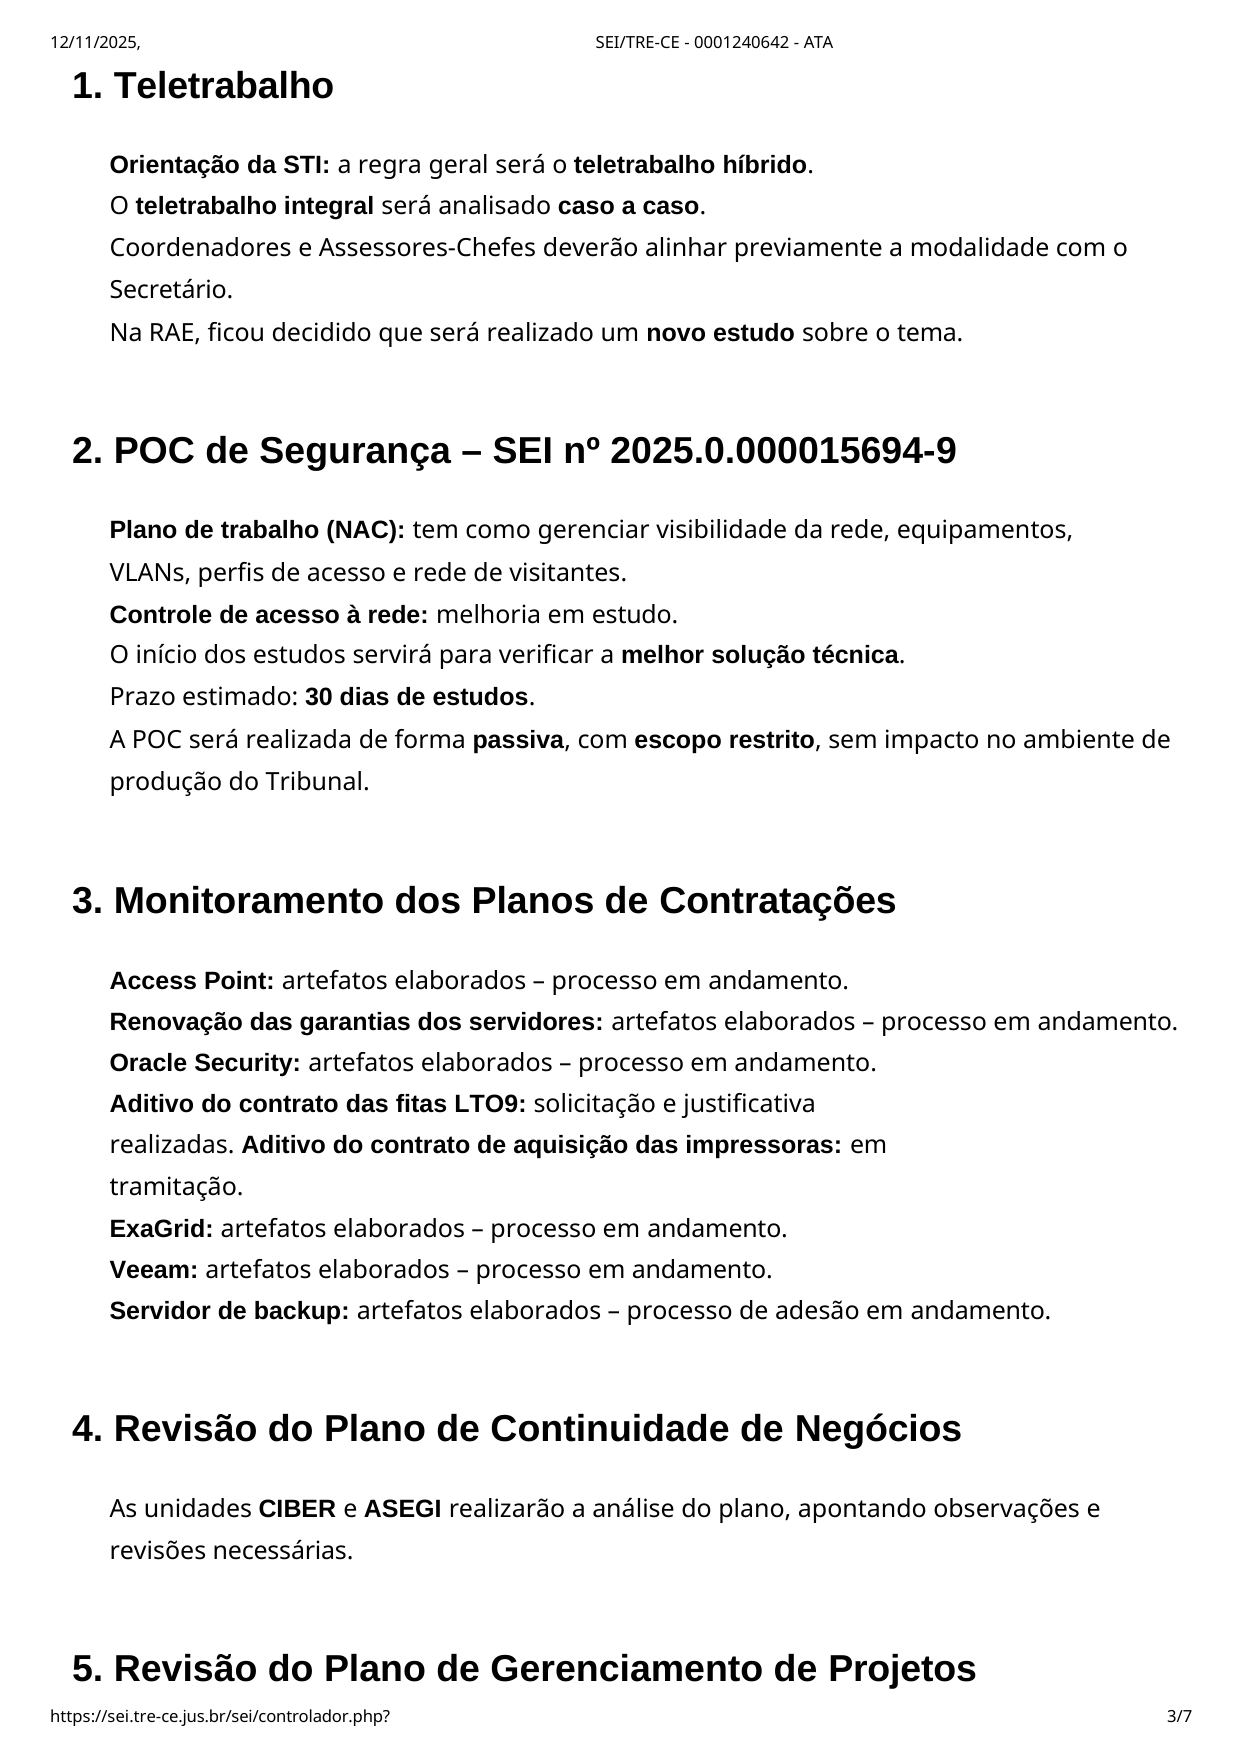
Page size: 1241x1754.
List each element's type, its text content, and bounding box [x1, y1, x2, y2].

text Coordenadores e Assessores-Chefes deverão alinhar previamente a modalidade com o Secretário. [109, 229, 1181, 306]
text Oracle Security: artefatos elaborados – processo em andamento. Aditivo do contrato das fitas LTO9: solicitação e justificativa realizadas. Aditivo do contrato de aquisição das impressoras: em tramitação. [109, 1045, 929, 1202]
text A POC será realizada de forma passiva, com escopo restrito, sem impacto no ambiente de produção do Tribunal. [109, 721, 1181, 798]
subtitle Monitoramento dos Planos de Contratações [72, 879, 1181, 922]
text ExaGrid: artefatos elaborados – processo em andamento. [109, 1211, 1181, 1244]
text As unidades CIBER e ASEGI realizarão a análise do plano, apontando observações e revisões necessárias. [109, 1490, 1181, 1567]
subtitle Revisão do Plano de Gerenciamento de Projetos [72, 1646, 1181, 1689]
text Controle de acesso à rede: melhoria em estudo. [109, 597, 1181, 631]
text Plano de trabalho (NAC): tem como gerenciar visibilidade da rede, equipamentos, VLANs, perfis de acesso e rede de visitantes. [109, 512, 1160, 588]
text Na RAE, ficou decidido que será realizado um novo estudo sobre o tema. [109, 314, 1181, 349]
subtitle Teletrabalho [72, 63, 1181, 106]
text Renovação das garantias dos servidores: artefatos elaborados – processo em andamento. [109, 1004, 1181, 1038]
text Veeam: artefatos elaborados – processo em andamento. [109, 1252, 1181, 1286]
subtitle Revisão do Plano de Continuidade de Negócios [72, 1407, 1181, 1450]
subtitle POC de Segurança – SEI nº 2025.0.000015694-9 [72, 428, 1181, 471]
text O início dos estudos servirá para verificar a melhor solução técnica. Prazo estimado: 30 dias de estudos. [109, 636, 929, 713]
text Servidor de backup: artefatos elaborados – processo de adesão em andamento. [109, 1293, 1181, 1327]
text Access Point: artefatos elaborados – processo em andamento. [109, 962, 1181, 996]
text Orientação da STI: a regra geral será o teletrabalho híbrido. O teletrabalho integral será analisado caso a caso. [109, 147, 817, 221]
